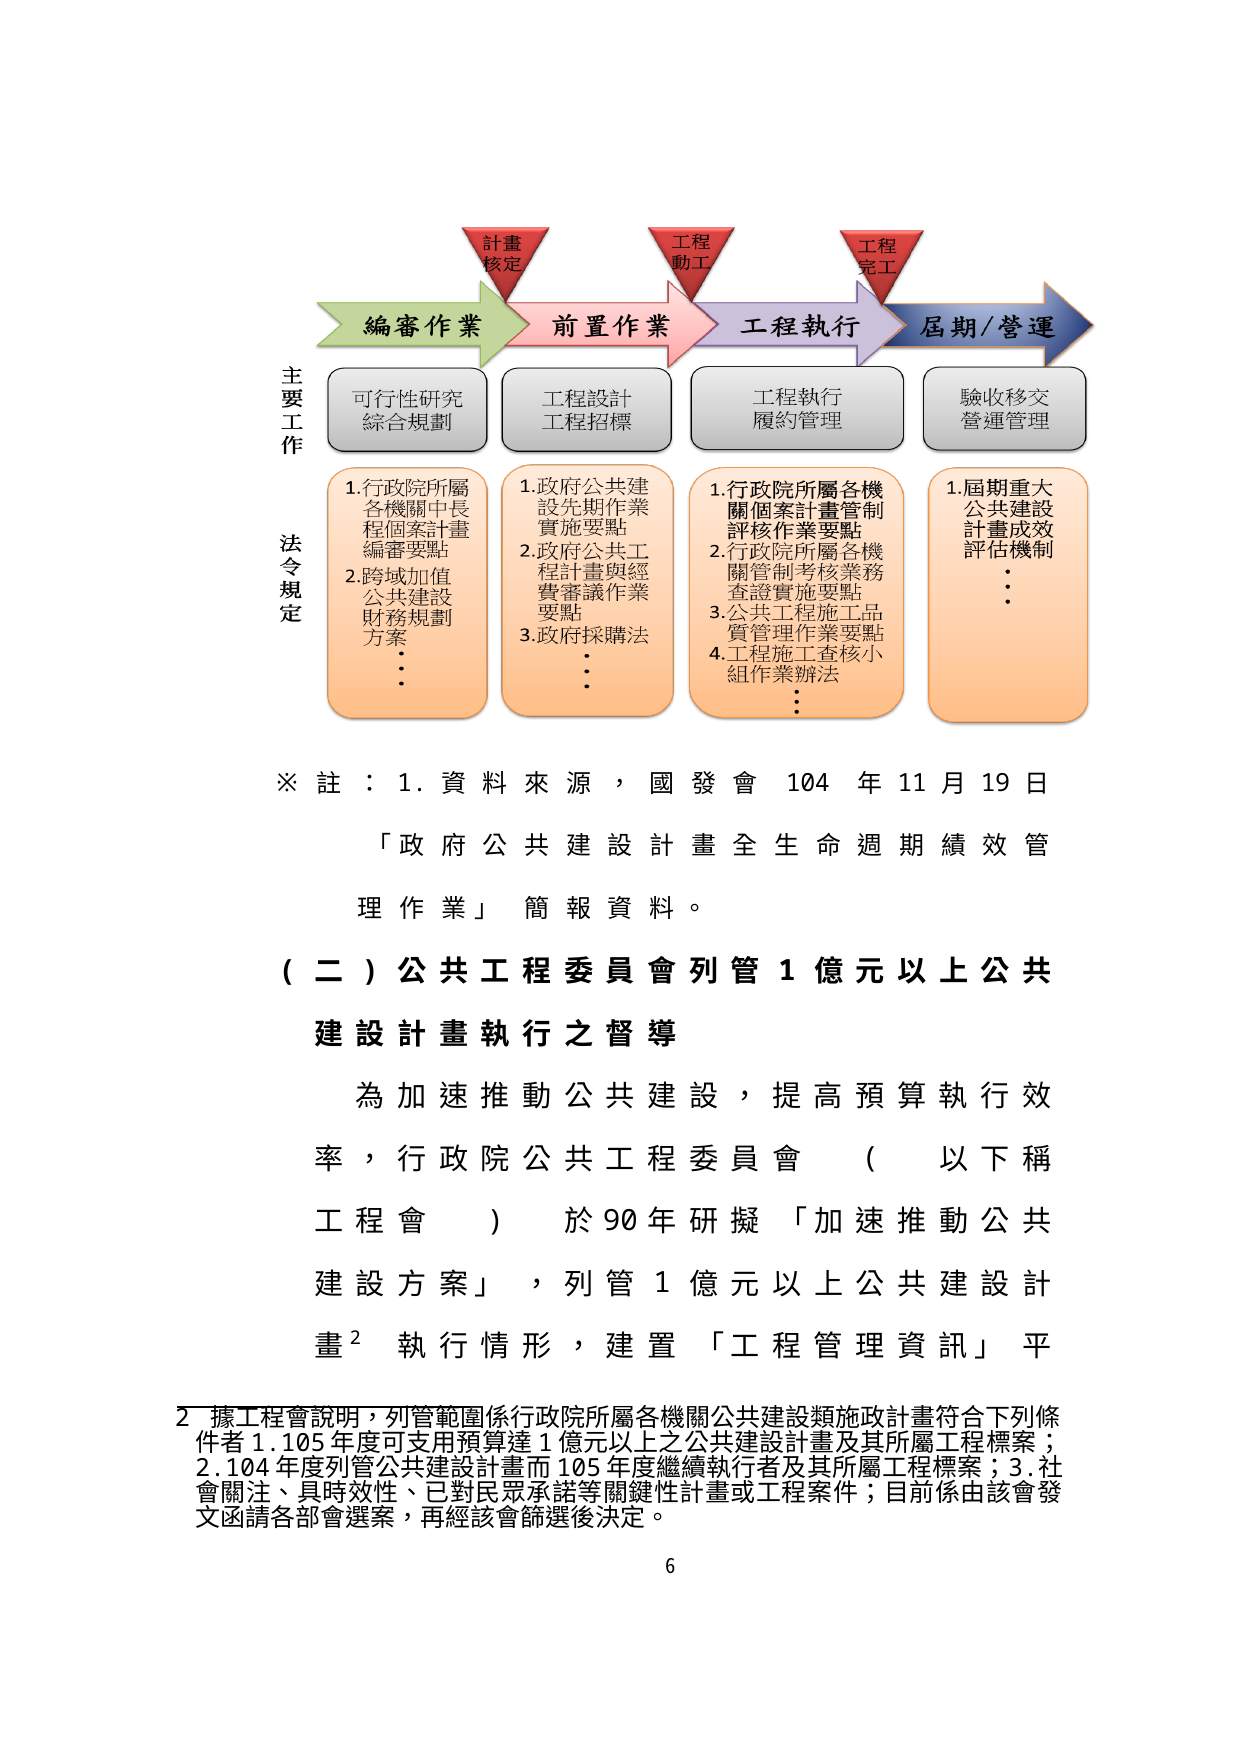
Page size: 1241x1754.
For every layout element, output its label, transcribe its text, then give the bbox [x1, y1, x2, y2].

text 為加速推動公共建設，提高預算執行效率，行政院公共工程委員會(以下稱工程會)於90年研擬「加速推動公共建設方案」，列管1億元以上公共建設計畫執行情形，建置「工程管理資訊」平台，供各主辦機關上網填報工程進度；且為避免各機關人員因不熟悉作業程序，以不合宜之作業方式辦理公共建設計畫，造成計畫裹足不前、執行延宕，或無法如期完竣，影響原預期成效甚或國家發展，經分析公共工程缺失現況，提出改進作法，於102年5月間彙編成「公共建設計畫執行作業手冊」，將公共建設計畫分為「前置作業」、「工程發包」及「工程施工」等3階段進行重點說明（詳附圖2-2-3）。 [271, 1052, 1058, 1365]
text (二)公共工程委員會列管1億元以上公共建設計畫執行之督導 [242, 927, 1058, 1052]
text ※註：1.資料來源，國發會104年11月19日「政府公共建設計畫全生命週期績效管理作業」簡報資料。 [242, 740, 1058, 927]
text 據工程會說明，列管範圍係行政院所屬各機關公共建設類施政計畫符合下列條件者1.105年度可支用預算達1億元以上之公共建設計畫及其所屬工程標案；2.104年度列管公共建設計畫而105年度繼續執行者及其所屬工程標案；3.社會關注、具時效性、已對民眾承諾等關鍵性計畫或工程案件；目前係由該會發文函請各部會選案，再經該會篩選後決定。 [174, 1407, 1063, 1532]
